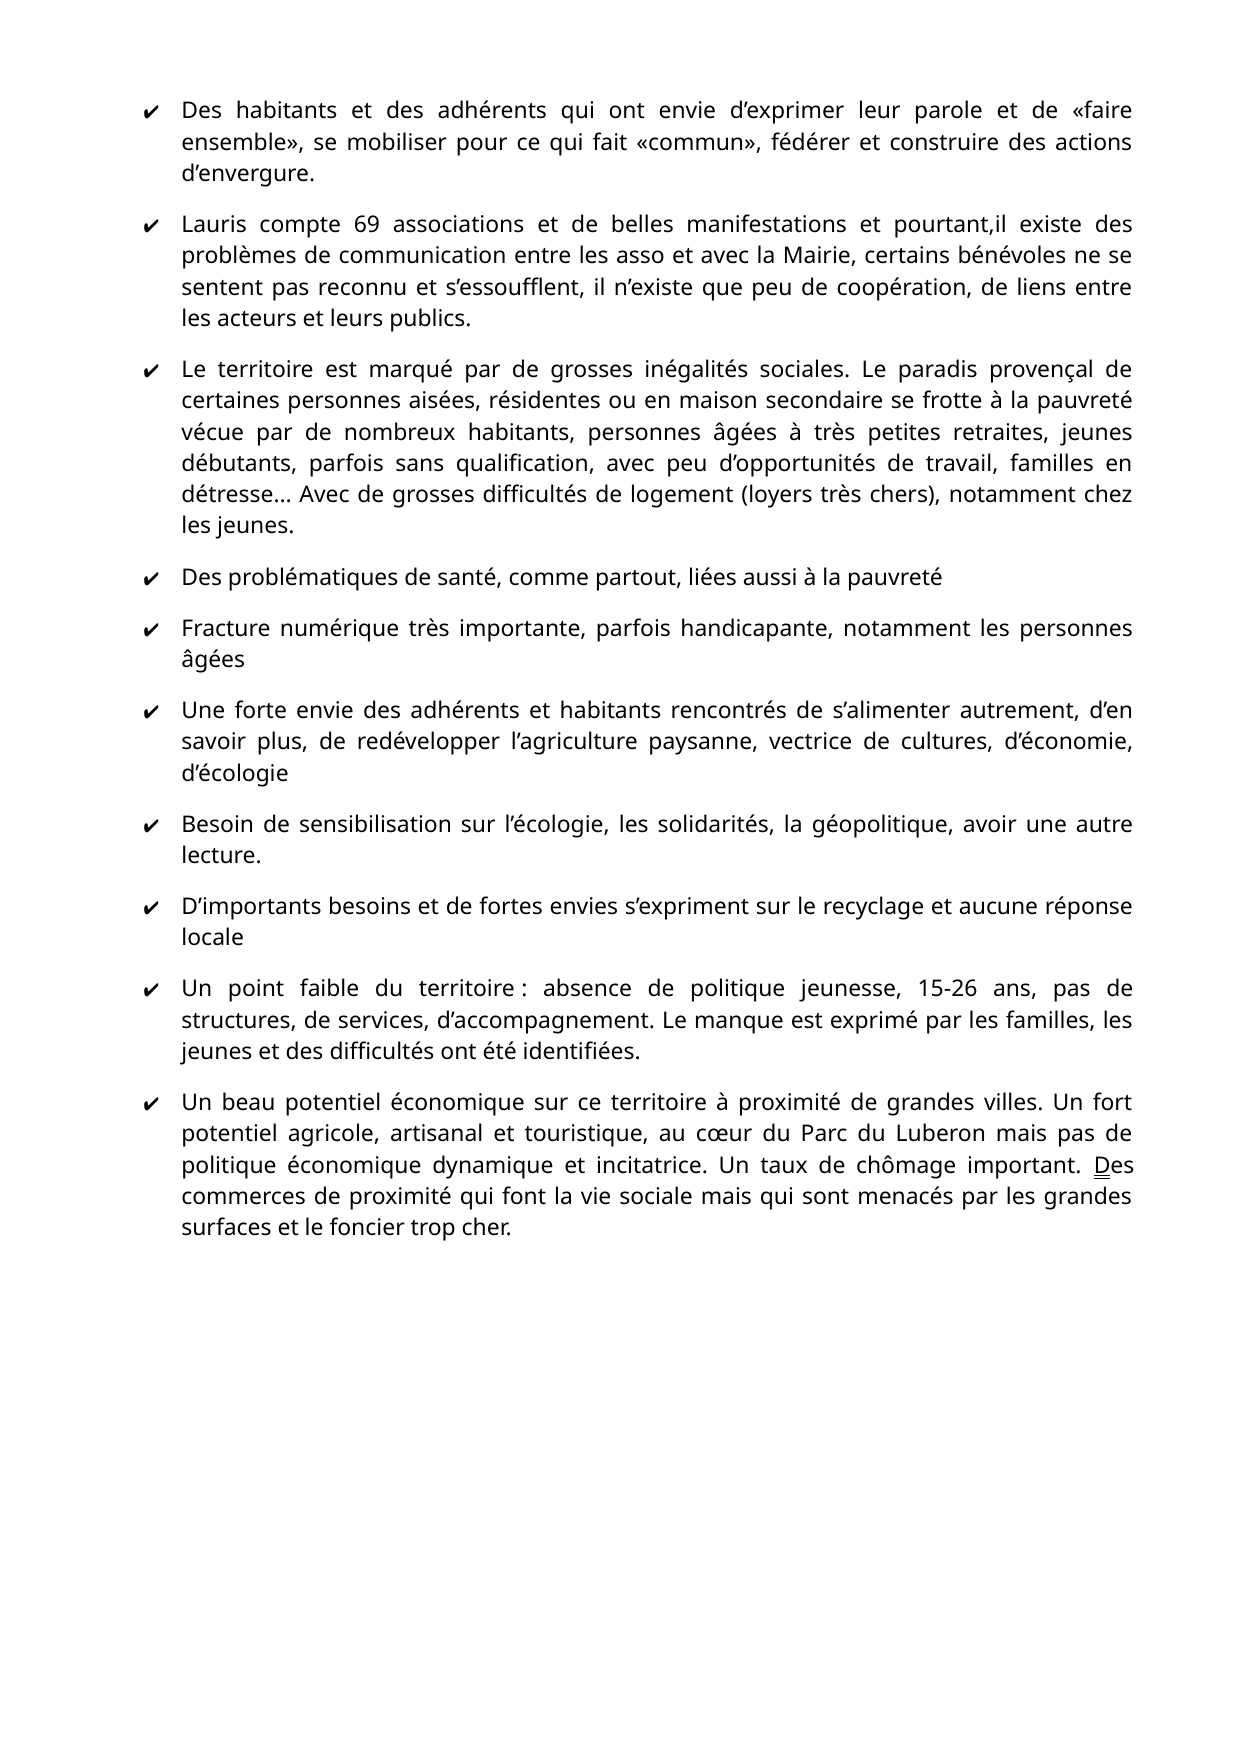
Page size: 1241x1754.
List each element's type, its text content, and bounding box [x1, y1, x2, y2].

list Des problématiques de santé, comme partout, liées aussi à la pauvreté [144, 560, 1134, 592]
list Besoin de sensibilisation sur l’écologie, les solidarités, la géopolitique, avoir une autre lecture. [144, 808, 1134, 870]
list Un beau potentiel économique sur ce territoire à proximité de grandes villes. Un fort potentiel agricole, artisanal et touristique, au cœur du Parc du Luberon mais pas de politique économique dynamique et incitatrice. Un taux de chômage important. Des commerces de proximité qui font la vie sociale mais qui sont menacés par les grandes surfaces et le foncier trop cher. [144, 1086, 1134, 1242]
list D’importants besoins et de fortes envies s’expriment sur le recyclage et aucune réponse locale [144, 890, 1134, 952]
list Des habitants et des adhérents qui ont envie d’exprimer leur parole et de «faire ensemble», se mobiliser pour ce qui fait «commun», fédérer et construire des actions d’envergure. [144, 94, 1134, 188]
list Une forte envie des adhérents et habitants rencontrés de s’alimenter autrement, d’en savoir plus, de redévelopper l’agriculture paysanne, vectrice de cultures, d’économie, d’écologie [144, 694, 1134, 788]
list Lauris compte 69 associations et de belles manifestations et pourtant,il existe des problèmes de communication entre les asso et avec la Mairie, certains bénévoles ne se sentent pas reconnu et s’essoufflent, il n’existe que peu de coopération, de liens entre les acteurs et leurs publics. [144, 208, 1134, 333]
list Le territoire est marqué par de grosses inégalités sociales. Le paradis provençal de certaines personnes aisées, résidentes ou en maison secondaire se frotte à la pauvreté vécue par de nombreux habitants, personnes âgées à très petites retraites, jeunes débutants, parfois sans qualification, avec peu d’opportunités de travail, familles en détresse… Avec de grosses difficultés de logement (loyers très chers), notamment chez les jeunes. [144, 353, 1134, 541]
list Un point faible du territoire : absence de politique jeunesse, 15-26 ans, pas de structures, de services, d’accompagnement. Le manque est exprimé par les familles, les jeunes et des difficultés ont été identifiées. [144, 972, 1134, 1066]
list Fracture numérique très importante, parfois handicapante, notamment les personnes âgées [144, 612, 1134, 674]
